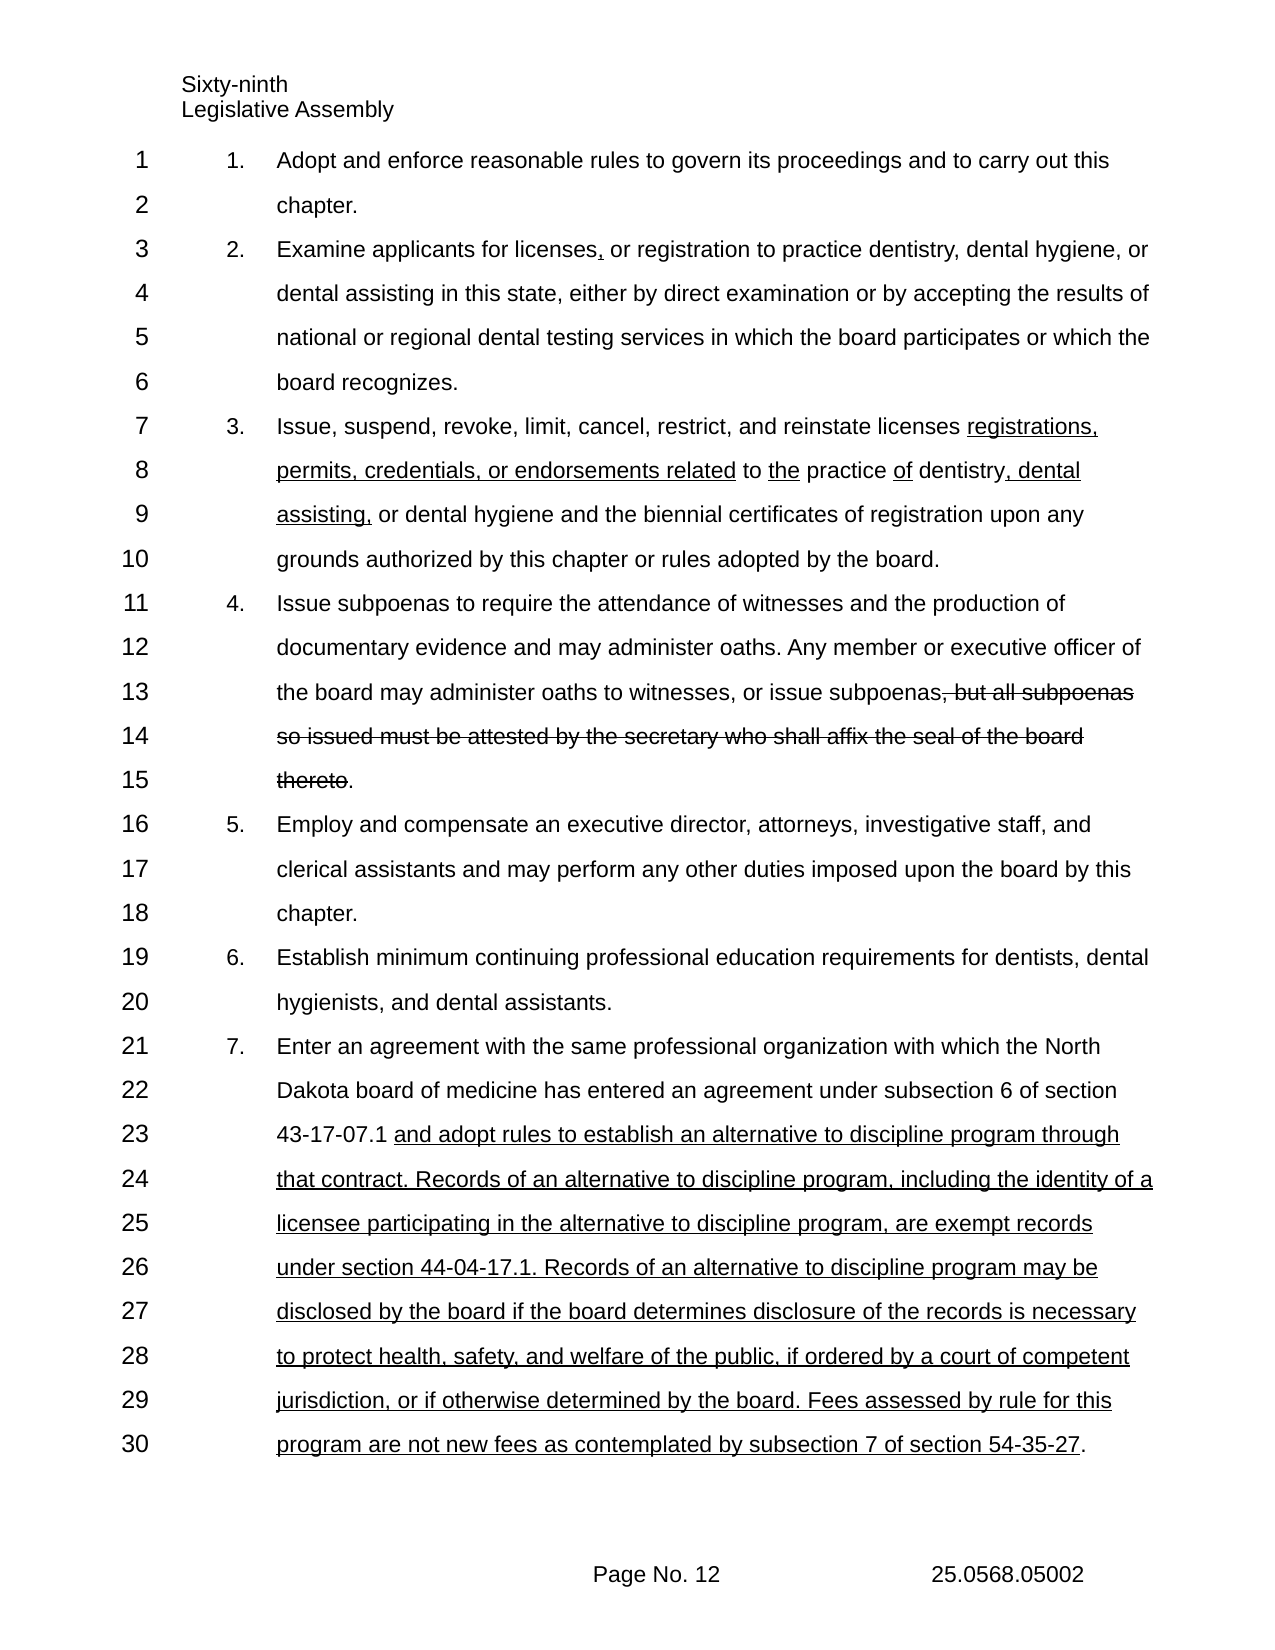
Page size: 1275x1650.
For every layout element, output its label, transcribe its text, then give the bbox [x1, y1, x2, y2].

text 2. Examine applicants for licenses, or registration to practice dentistry, dental hygiene, or dental assisting in this state, either by direct examination or by accepting the results of national or regional dental testing services in which the board participates or which the board recognizes. [181, 222, 1154, 399]
text 4. Issue subpoenas to require the attendance of witnesses and the production of documentary evidence and may administer oaths. Any member or executive officer of the board may administer oaths to witnesses, or issue subpoenas, but all subpoenas so issued must be attested by the secretary who shall affix the seal of the board thereto. [181, 576, 1154, 797]
text 1. Adopt and enforce reasonable rules to govern its proceedings and to carry out this chapter. [181, 133, 1154, 222]
text 7. Enter an agreement with the same professional organization with which the North Dakota board of medicine has entered an agreement under subsection 6 of section 43‑17‑07.1 and adopt rules to establish an alternative to discipline program through that contract. Records of an alternative to discipline program, including the identity of a licensee participating in the alternative to discipline program, are exempt records under section 44‑04‑17.1. Records of an alternative to discipline program may be disclosed by the board if the board determines disclosure of the records is necessary to protect health, safety, and welfare of the public, if ordered by a court of competent jurisdiction, or if otherwise determined by the board. Fees assessed by rule for this program are not new fees as contemplated by subsection 7 of section 54‑35‑27. [181, 1019, 1154, 1461]
text 3. Issue, suspend, revoke, limit, cancel, restrict, and reinstate licenses registrations, permits, credentials, or endorsements related to the practice of dentistry, dental assisting, or dental hygiene and the biennial certificates of registration upon any grounds authorized by this chapter or rules adopted by the board. [181, 399, 1154, 576]
text 5. Employ and compensate an executive director, attorneys, investigative staff, and clerical assistants and may perform any other duties imposed upon the board by this chapter. [181, 797, 1154, 930]
text 6. Establish minimum continuing professional education requirements for dentists, dental hygienists, and dental assistants. [181, 930, 1154, 1019]
